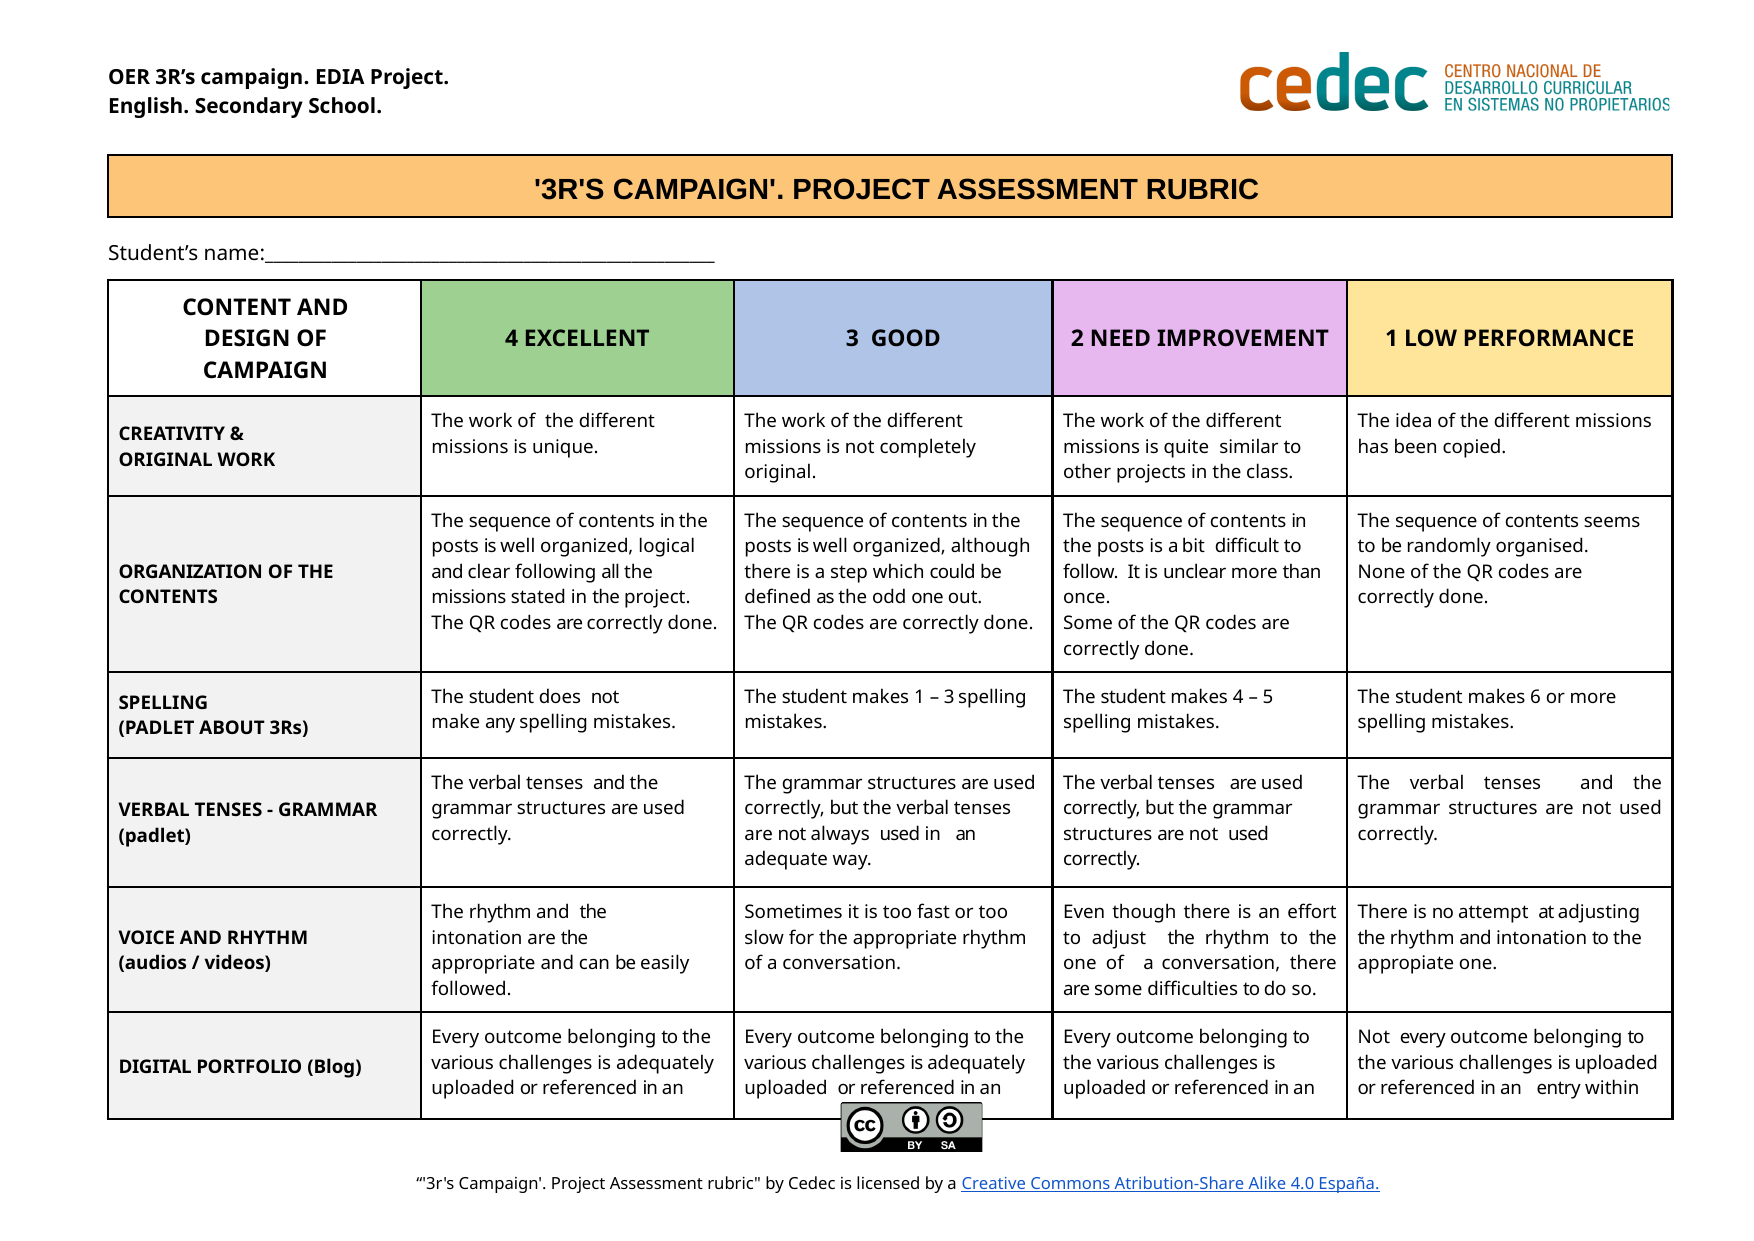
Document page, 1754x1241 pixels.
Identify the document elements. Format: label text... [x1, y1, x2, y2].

table_cell DIGITAL PORTFOLIO (Blog) [109, 1013, 420, 1118]
table_cell The work of the different missions is quite similar to other projects in the class. [1054, 397, 1346, 495]
table_cell The grammar structures are used correctly, but the verbal tenses are not always used in an adequate way. [735, 759, 1051, 886]
picture [840, 1102, 983, 1152]
table_cell SPELLING (PADLET ABOUT 3Rs) [109, 673, 420, 757]
table_cell The sequence of contents in the posts is well organized, logical and clear following all the missions stated in the project. The QR codes are correctly done. [422, 497, 733, 671]
table_cell The sequence of contents in the posts is well organized, although there is a step which could be defined as the odd one out. The QR codes are correctly done. [735, 497, 1051, 671]
table_cell Every outcome belonging to the various challenges is adequately uploaded or referenced in an [735, 1013, 1051, 1118]
table_cell The student makes 6 or more spelling mistakes. [1348, 673, 1671, 757]
table_cell Sometimes it is too fast or too slow for the appropriate rhythm of a conversation. [735, 888, 1051, 1011]
text Student’s name:______________________________________________________ [108, 218, 1688, 266]
picture [1240, 52, 1670, 111]
table_cell The verbal tenses are used correctly, but the grammar structures are not used correctly. [1054, 759, 1346, 886]
table_cell The student makes 1 – 3 spelling mistakes. [735, 673, 1051, 757]
table_cell CREATIVITY & ORIGINAL WORK [109, 397, 420, 495]
table_cell Not every outcome belonging to the various challenges is uploaded or referenced in an entry within [1348, 1013, 1671, 1118]
table_cell The sequence of contents seems to be randomly organised. None of the QR codes are correctly done. [1348, 497, 1671, 671]
table_cell There is no attempt at adjusting the rhythm and intonation to the appropiate one. [1348, 888, 1671, 1011]
table_cell Every outcome belonging to the various challenges is uploaded or referenced in an [1054, 1013, 1346, 1118]
table_cell The rhythm and the intonation are the appropriate and can be easily followed. [422, 888, 733, 1011]
table_cell Even though there is an effort to adjust the rhythm to the one of a conversation, there are some difficulties to do so. [1054, 888, 1346, 1011]
table_cell The work of the different missions is not completely original. [735, 397, 1051, 495]
table_header 2 NEED IMPROVEMENT [1054, 281, 1346, 395]
table_cell Every outcome belonging to the various challenges is adequately uploaded or referenced in an [422, 1013, 733, 1118]
table_cell The work of the different missions is unique. [422, 397, 733, 495]
table_header 4 EXCELLENT [422, 281, 733, 395]
table_cell The verbal tenses and the grammar structures are used correctly. [422, 759, 733, 886]
table_cell The verbal tenses and the grammar structures are not used correctly. [1348, 759, 1671, 886]
table_cell The student does not make any spelling mistakes. [422, 673, 733, 757]
table_header '3R'S CAMPAIGN'. PROJECT ASSESSMENT RUBRIC [109, 156, 1671, 216]
table_header CONTENT AND DESIGN OF CAMPAIGN [109, 281, 420, 395]
table_cell VERBAL TENSES - GRAMMAR (padlet) [109, 759, 420, 886]
table_header 3 GOOD [735, 281, 1051, 395]
table_cell The idea of the different missions has been copied. [1348, 397, 1671, 495]
table_header 1 LOW PERFORMANCE [1348, 281, 1671, 395]
table_cell VOICE AND RHYTHM (audios / videos) [109, 888, 420, 1011]
table_cell ORGANIZATION OF THE CONTENTS [109, 497, 420, 671]
table_cell The sequence of contents in the posts is a bit difficult to follow. It is unclear more than once. Some of the QR codes are correctly done. [1054, 497, 1346, 671]
table_cell The student makes 4 – 5 spelling mistakes. [1054, 673, 1346, 757]
